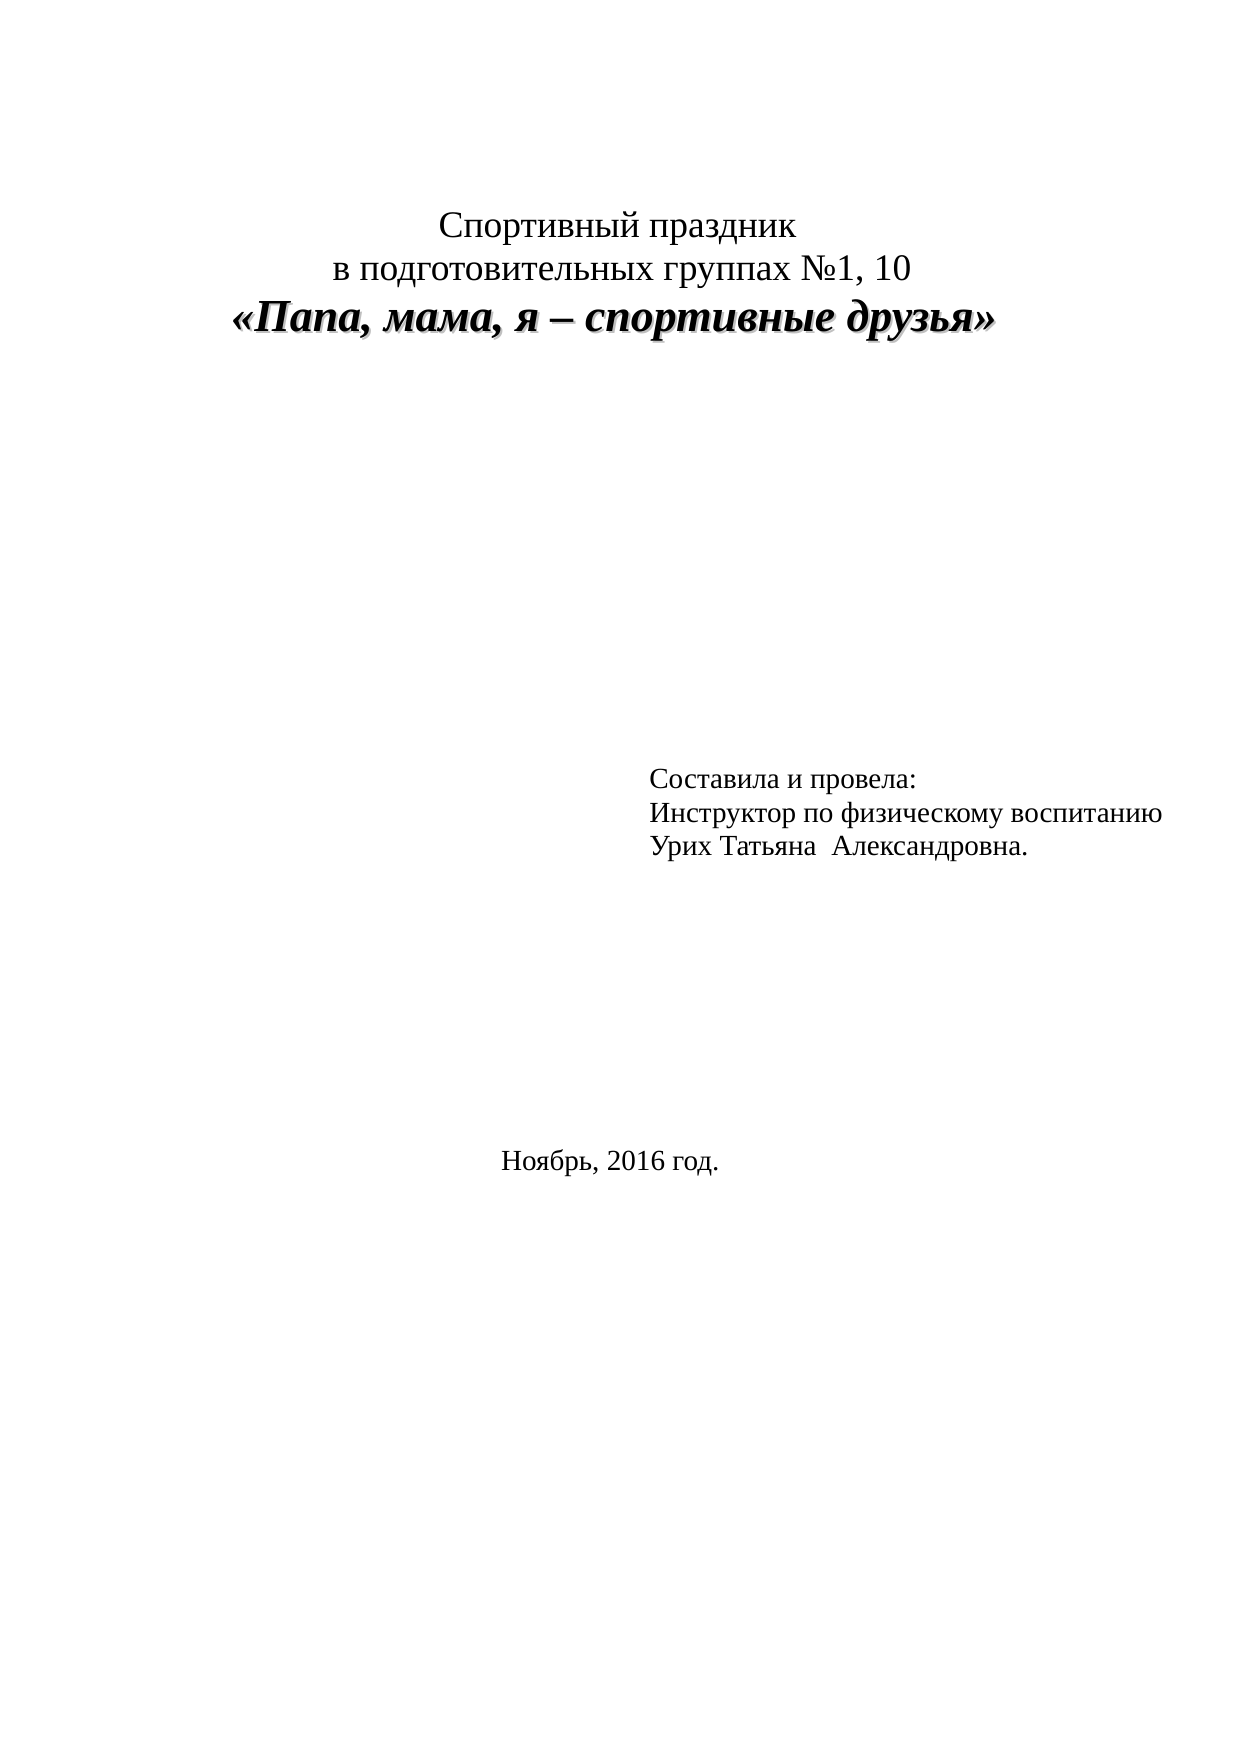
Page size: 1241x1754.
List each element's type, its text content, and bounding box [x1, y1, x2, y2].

text Инструктор по физическому воспитанию [583, 795, 1177, 828]
text в подготовительных группах №1, 10 [67, 245, 1177, 288]
text Ноябрь, 2016 год. [288, 1143, 1177, 1177]
text «Папа, мама, я – спортивные друзья» [67, 288, 1177, 341]
text Составила и провела: [583, 761, 1177, 795]
text Спортивный праздник [67, 202, 1177, 245]
text Урих Татьяна Александровна. [583, 828, 1177, 862]
